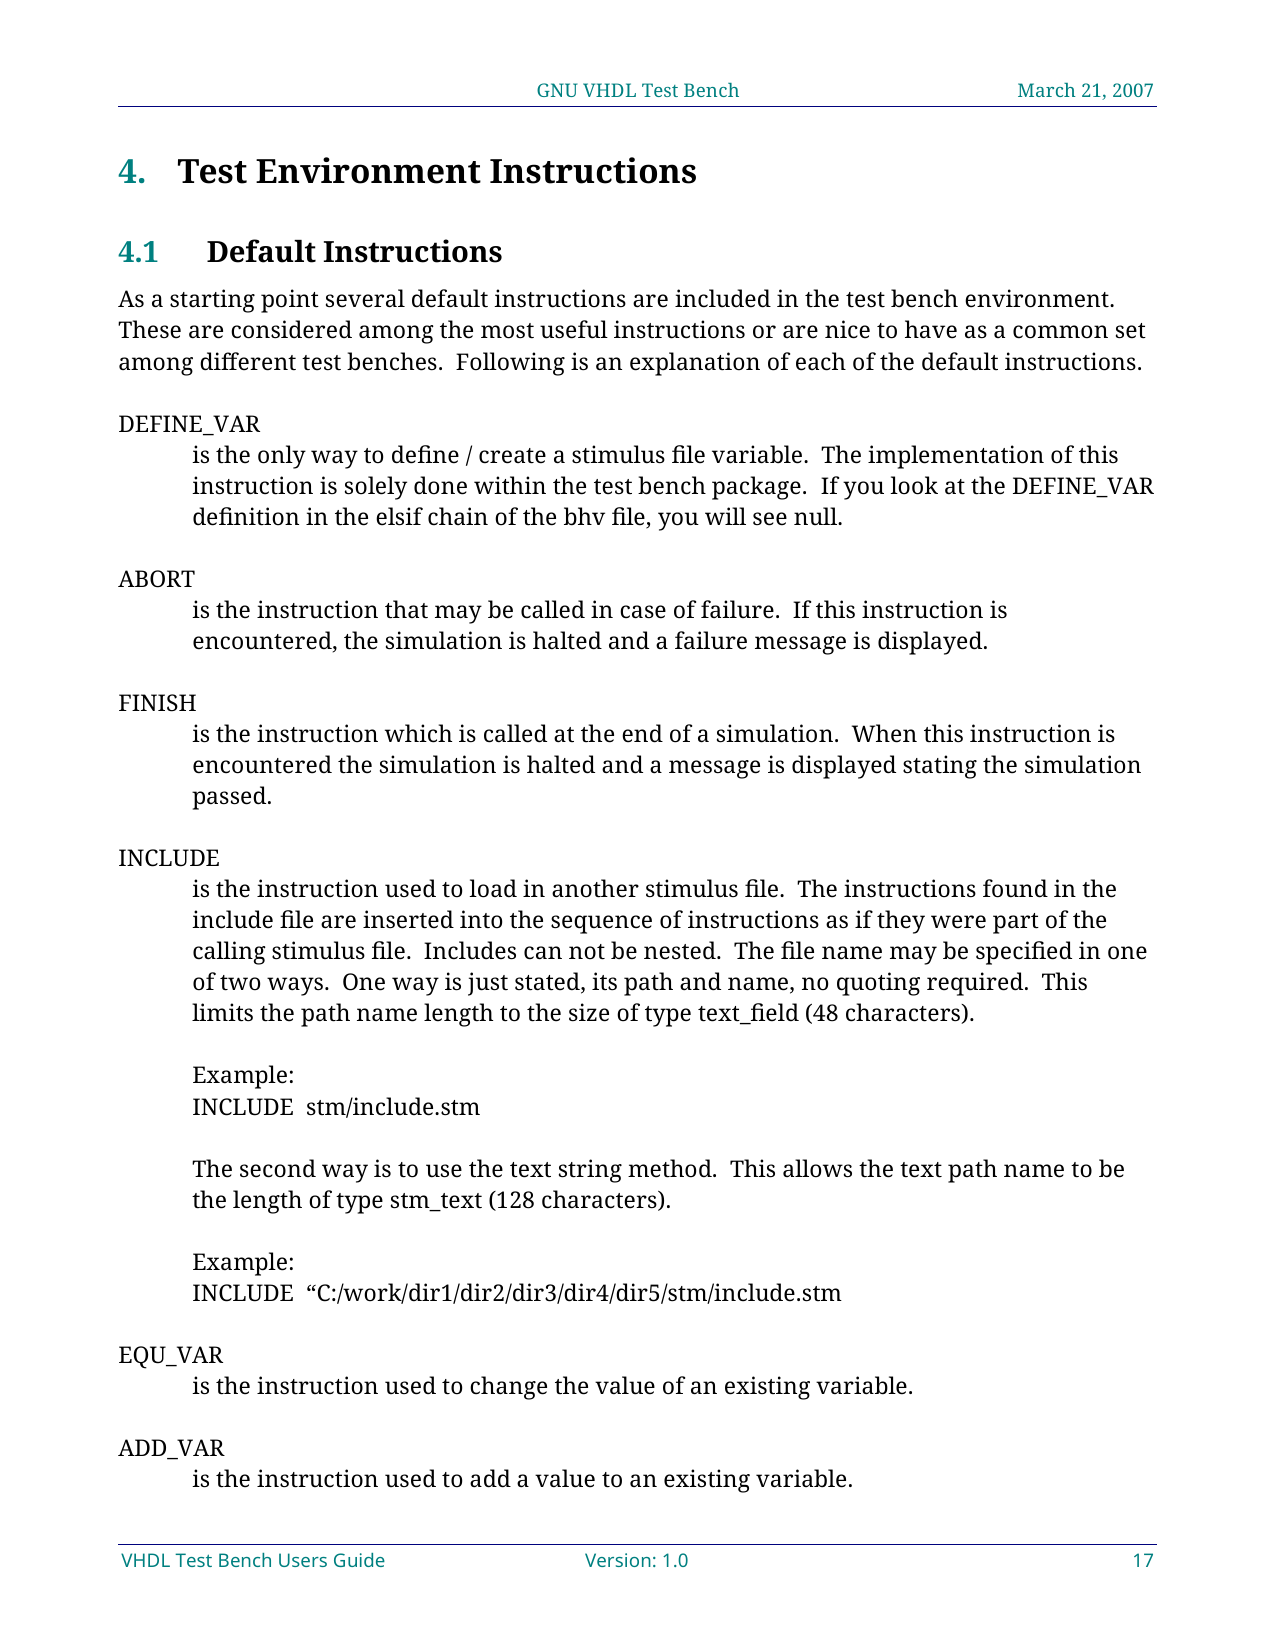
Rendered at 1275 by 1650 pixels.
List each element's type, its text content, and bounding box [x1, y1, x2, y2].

text INCLUDE [118, 842, 1157, 873]
text Example: [192, 1059, 1157, 1090]
text DEFINE_VAR [118, 407, 1157, 438]
text As a starting point several default instructions are included in the test bench environment. These are considered among the most useful instructions or are nice to have as a common set among different test benches. Following is an explanation of each of the default instructions. [118, 283, 1157, 376]
text is the instruction that may be called in case of failure. If this instruction is encountered, the simulation is halted and a failure message is displayed. [192, 594, 1157, 656]
text is the instruction used to change the value of an existing variable. [192, 1370, 1157, 1401]
text INCLUDE “C:/work/dir1/dir2/dir3/dir4/dir5/stm/include.stm [192, 1277, 1157, 1308]
text FINISH [118, 687, 1157, 718]
text ADD_VAR [118, 1432, 1157, 1463]
text ABORT [118, 563, 1157, 594]
text is the instruction which is called at the end of a simulation. When this instruction is encountered the simulation is halted and a message is displayed stating the simulation passed. [192, 718, 1157, 811]
subtitle Default Instructions [118, 231, 1157, 271]
text is the instruction used to add a value to an existing variable. [192, 1463, 1157, 1494]
text INCLUDE stm/include.stm [192, 1090, 1157, 1121]
text is the only way to define / create a stimulus file variable. The implementation of this instruction is solely done within the test bench package. If you look at the DEFINE_VAR definition in the elsif chain of the bhv file, you will see null. [192, 438, 1157, 532]
text is the instruction used to load in another stimulus file. The instructions found in the include file are inserted into the sequence of instructions as if they were part of the calling stimulus file. Includes can not be nested. The file name may be specified in one of two ways. One way is just stated, its path and name, no quoting required. This limits the path name length to the size of type text_field (48 characters). [192, 873, 1157, 1028]
text Example: [192, 1246, 1157, 1277]
subtitle Test environment Instructions [118, 148, 1157, 194]
text The second way is to use the text string method. This allows the text path name to be the length of type stm_text (128 characters). [192, 1152, 1157, 1214]
text EQU_VAR [118, 1339, 1157, 1370]
